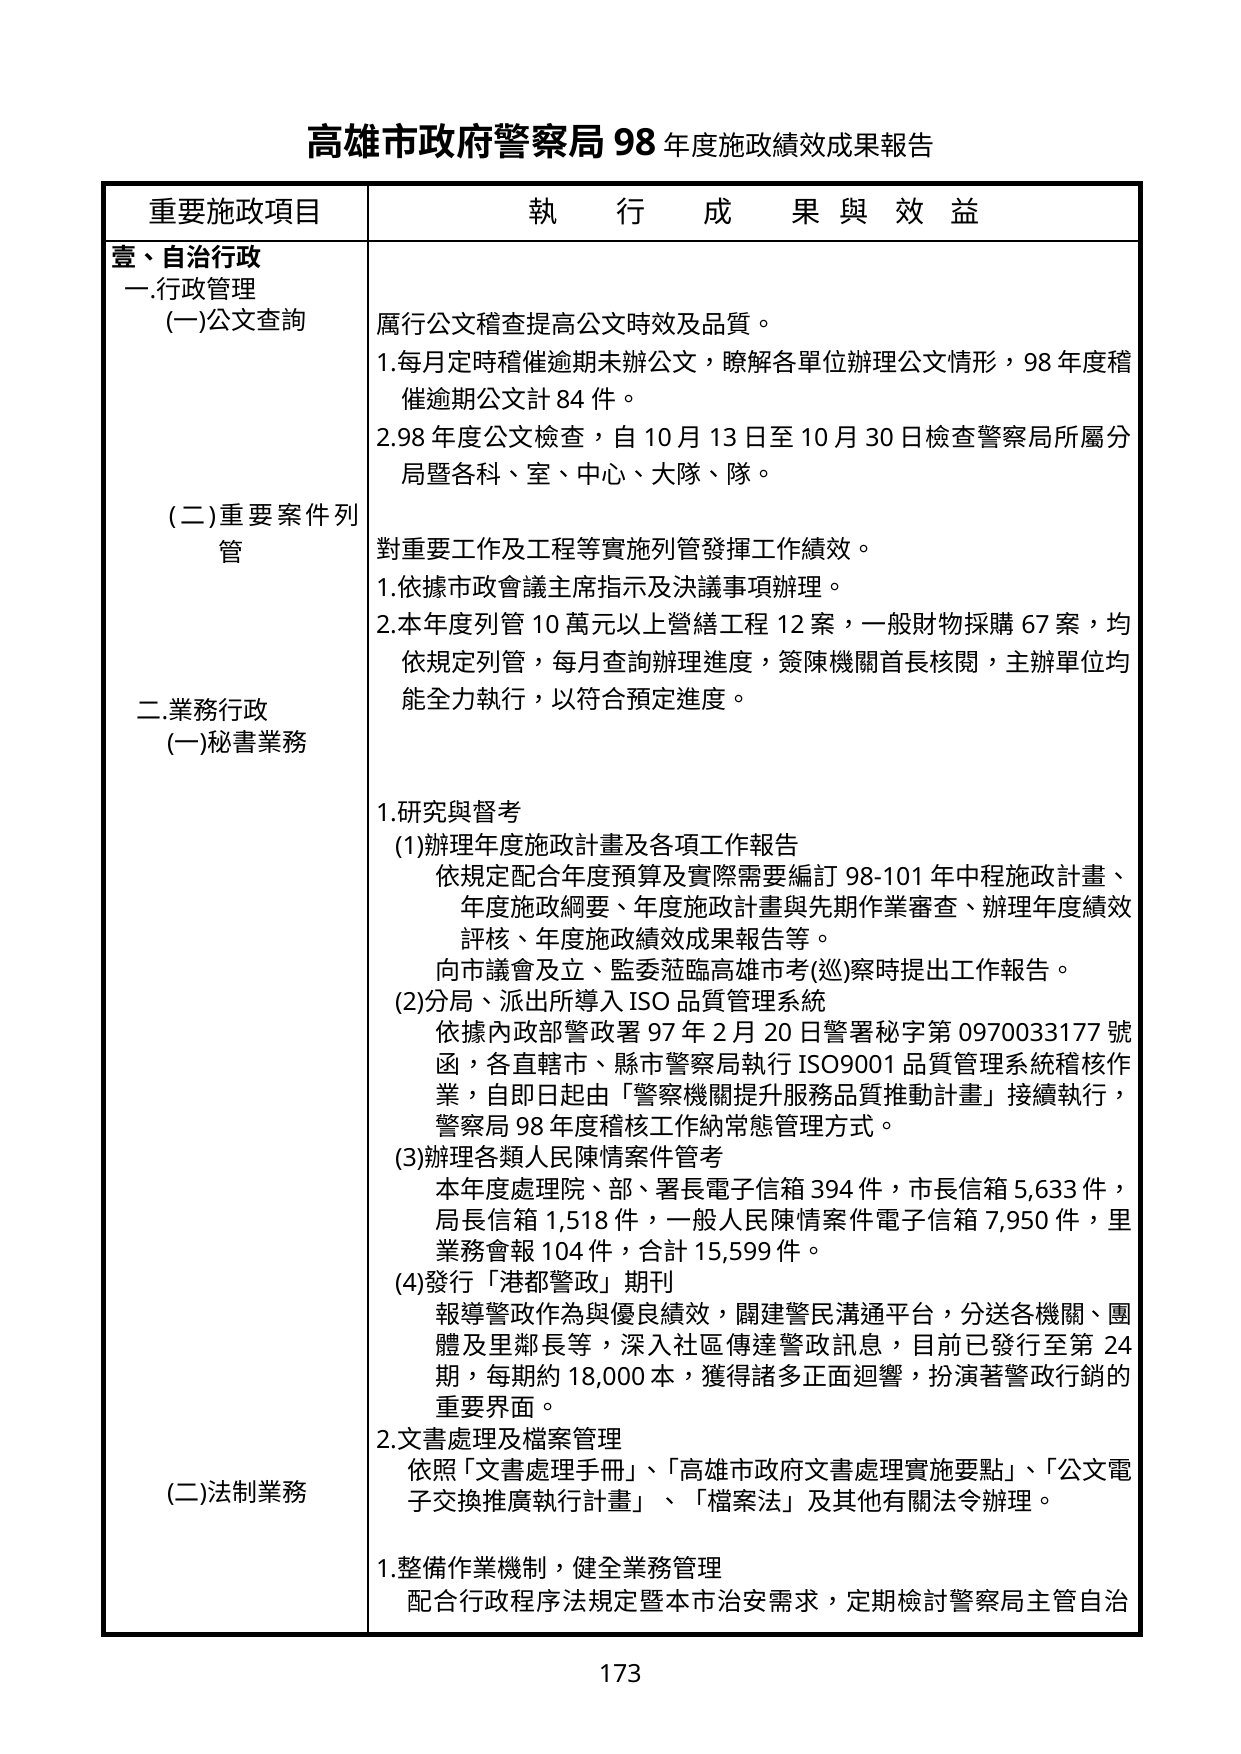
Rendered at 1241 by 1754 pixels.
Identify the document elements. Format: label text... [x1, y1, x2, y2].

table_header 執 行 成 果 與 效 益 [369, 186, 1138, 240]
table_cell 厲行公文稽查提高公文時效及品質。 1.每月定時稽催逾期未辦公文，瞭解各單位辦理公文情形，98年度稽催逾期公文計84 件。 2.98年度公文檢查，自10月13日至10月30日檢查警察局所屬分局暨各科、室、中心、大隊、隊。 對重要工作及工程等實施列管發揮工作績效。 1.依據市政會議主席指示及決議事項辦理。 2.本年度列管10萬元以上營繕工程12案，一般財物採購67案，均依規定列管，每月查詢辦理進度，簽陳機關首長核閱，主辦單位均能全力執行，以符合預定進度。 1.研究與督考 (1)辦理年度施政計畫及各項工作報告 依規定配合年度預算及實際需要編訂98-101年中程施政計畫、年度施政綱要、年度施政計畫與先期作業審查、辦理年度績效評核、年度施政績效成果報告等。 向市議會及立、監委蒞臨高雄市考(巡)察時提出工作報告。 (2)分局、派出所導入ISO品質管理系統 依據內政部警政署97年2月20日警署秘字第0970033177號函，各直轄市、縣市警察局執行ISO9001品質管理系統稽核作業，自即日起由「警察機關提升服務品質推動計畫」接續執行，警察局98年度稽核工作納常態管理方式。 (3)辦理各類人民陳情案件管考 本年度處理院、部、署長電子信箱394件，市長信箱5,633件，局長信箱1,518件，一般人民陳情案件電子信箱7,950件，里業務會報104件，合計15,599件。 (4)發行「港都警政」期刊 報導警政作為與優良績效，闢建警民溝通平台，分送各機關、團體及里鄰長等，深入社區傳達警政訊息，目前已發行至第24期，每期約18,000本，獲得諸多正面迴響，扮演著警政行銷的重要界面。 2.文書處理及檔案管理 依照「文書處理手冊」、「高雄市政府文書處理實施要點」、「公文電子交換推廣執行計畫」、「檔案法」及其他有關法令辦理。 1.整備作業機制，健全業務管理 配合行政程序法規定暨本市治安需求，定期檢討警察局主管自治條例及相關行政指導計畫，達到依法行政、正確執法之要求。98年11月13日高市警法字第0980069188號函頒「高雄市政府警察局強化法制作業推展計畫」乙種。 2.強化服務功能、維護員警權益 (1)因公涉訟部分：洩露國防以外秘密罪2件3人、傷害罪1件1人、圖利罪1件3人，計4件7人，進行追蹤訪視，提供法律協助，確保員警權益，適時傳遞關懷員警之用心。 (2)受理國賠事件部分：計有16件。 3.規劃法制訓練，提升執法效能 (1)毎季規劃結合常年教育學科訓練，納入法律知識教育課程，針對重要警察相關法令，辦理法律知識專業講習，並舉行4次法令測驗。 (2)編印「2009年世界運動會警察勤務常用法令輯要」，分發各勤務單位參考，並獲國立中央圖書館、市立圖書館、警大及警專等學術單位典藏。 (3)依據法理並參酌臺北市作法，研擬「遊行陳抗專區」專案研究報告，以供本市辦理世界運動會期間，處理群眾事件之參考。 4.充實法制資訊、因應治安需求 購置法律百科全書，充實警察局法律圖書室書籍；訂閱月旦法學台灣法學雜誌等月刊等，計84本，供員警閱覽(借閱)，藉以提升員警法學新知。 5.結合民間資源，厚實服務質量 98年度分別於2月24日、4月28日、6月4日、9月9日、10月30日及12月25日，共計6次邀請義務法律顧問至警察局進行法律諮詢座談會，並將座談內容作成紀錄函發各單位供同仁執法上之參考。 6.建構聯繫網路，強化法律諮詢 為適時提供員警最新法律工具書，提升執法品質與效能，精進法律常識，協助警察局同仁訂購98年版口袋型「警察法令輯要」1,027冊，俾同仁即時參酌最新法令。 1.厲行人事公開與考核，及時獎懲，以激勵士氣 (1)厲行人事公開，對員警之陞遷，均依「公務人員陞遷法」、「警察人員陞遷辦法」規定，提本局人事甄審委員會，衡 酌當事人之年齡、體力、品操、學經歷、才幹等條件並兼顧其家庭之安定，力求適才適所。 (2)新進人員： 警察官職務依本局缺額情形，報請警政署按專長分發警察大學畢業生及各縣市統調調入警察局人員，俾使學以致用，本府警察局98年度計獲分發警大畢業生及統調人員共28名。 一般行政及技術人員除由現職人員合於資格者調升外，均報請市府轉報行政院人事行政局分發考試及格人員派補，本府警察局98年初等考試一般行政類科98年4月份分發4人，98年地方政府特種考試三等考試人事行政類科分發1人、技術員1人、五等考試一般行政類科分發7人，98年10月份高考三級機械工程、土木工程各分發1人，共計15人。 (3)依據「公務人員考績法」、「公務員懲戒法」、「警察人員管理條例」、「警察人員獎懲標準」、「行政程序法」等有關規定辦理重獎重懲、即獎即懲，以適時獎優汰劣，發揮獎懲功效，本府警察局98年全年辦理獎勵案件總計89,716人次，懲處案件總計2,353人次，懲戒4人次，免職1人。 (4)員警考績以平時考核為重要依據，並依「公務人員考績法」、「行政院及所屬機關公務人員平時考核要點」及銓敘部有關規定辦理。 2.照顧退休員警及在職亡故暨因公殉職員工遺眷 (1)賡續辦理退休、因公殉職員工及在職亡故員工遺眷三節慰問， 本府警察局98年度辦理三節慰問金計發放3,380人次。 (2)依據考試院「早期退休支領一次退休金生活特別困難之退休公教人員發給年節照護金作業要點」之規定，賡續辦理本府警察局早期退休支領一次退休金生活困難人員年節照護濟助金之核發，照顧早期退休員警，98年核發早期退休人員三節特別照護金計33人次。 3.充實人事資料 員警任免、遷調、銓審、考績、獎懲等資料，隨時以電腦建檔更新，供遷調考核之運用，本府警察局98年計更新139,873筆資料。 4.女性主管參與決策-派任基層派出所女性主管 為落實性別工作平等，爰參照地方制度法第33條第4項修正「警察局分駐(派出)所所長推薦甄試作業規定」第四點前段如下：『遴任順序：按上揭總成績高低順序依第七、八、九序列職務人員分別列冊候用，如有女性候用人員，每遴任4位候用人員中至少應有1位女性。……』。派補辦理情形如下： (1)警察局刑事警察大隊偵查員周美鳳於98年6月22日調任左營分局啟文派出所巡官兼所長。 (2)警察局保安警察大隊警務員謝玫妃於98年9月1日調任前鎮分局前鎮街派出所警務員兼所長。 5.98年度健康檢查 (1)賡續推動執行市長之政策，98年度警察局暨所屬單位參加健檢人員計858人，積極鼓勵同仁參加健檢，並以公假登記，經費編列332萬6,000元。 (2)經檢查發現同仁有罹患脂肪肝、心律不整、膽固醇過高、高血壓等情形，治療後健康情況良好。 1.編製預算及審核經費 (1)編製年度預算及分配預算執行遵照「預算法」及「會計法」辦理。 (2)確實審核經費收支及會計帳務處理 遵照「會計法」、「政府採購法」及「內部審核處理準則」、「支出憑證處理要點」等辦理。 2.公務統計 建立統計資料檔案，辦理應用統計分析。 (1)遵照「統計法」及「高雄市政府警察局公務統計方案」辦理。 (2)編製警政統計指標及建立統計資料庫。 (3)編印「高雄市警政統計年報」第6期。 (4)編製「高雄市縣合併警政統計分析」。 1.預防貪瀆不法 (1)編撰本府警察局政風狀況整體分析評估報告，加強發掘機關內部各項可能妨礙興利之業務及人員，分析、探討癥結所在，研提具體改進措施、解決辦法或防制作為。 (2)召開本府警察局政風督導小組會議，發揮政風督導小組策劃、督導、管考功能，並有效落實議案執行。 (3)加強政風法令宣導，建立廉能行政共識，每月編印「政風園地」刊物，計12案次。 (4)依據本府警察局業務防弊措施，並經常實施業務稽核，對生活違常之員警適時導正，本年度計辦理專案稽核2案次、一般性稽核24案次。 (5)發掘員警實踐端正政風之優良事蹟，適時表揚，以收激勵之效，本年度計有獎勵2案6人次。 2.積極查處貪瀆不法 (1)設置檢舉貪瀆專用郵政信箱、電話、傳真及電子信箱，並運用本府警察局網頁及活動宣傳海報、看板等，加註檢舉管道及廉政宣導標語，鼓勵檢舉貪瀆不法。 (2)對檢舉案件予以列管追蹤，依法查處，本年度上級交查、自檢及受理民眾檢舉案件經查處結果，計函送偵辦6件、行政處理9件、澄清結案37件。 (3)就政風訪查所得民眾反映事項及政風興革建議事項，上級交辦交查或經媒體報導批露等案件，深入查察是否涉及貪瀆不法。 3.維護公務機密安全 (1)每月摘錄報章、雜誌及網路等有關機密維護法規及洩密案例編入每月政風刊物供同仁閱覽，加強保密宣導，養成良好保密習慣。 (2)針對營繕工程等重大採購招標案及評選作業，均派專人監標，並協同業務主管單位落實專案保密措施，防範洩漏應機密之內容，衍生不法弊端。 (3)協同資訊業務主管單位，加強電腦機密稽核，防範電腦洩密及不法情事發生，每月並會同資訊單位辦理資訊安全稽核，計11案次。 (4)辦理機關定期、不定期機密維護檢查，發現缺失簽請改善，計實施保密檢查67案次。 4.落實機關安全維護 (1)摘錄報章、雜誌及網路等有關機關及資訊安全法令案例，以編印刊物等方式分發各單位同仁傳閱，並藉由法令測驗、有獎徵答等方式，提升員工機關安全維護認知。 (2)針對所屬各單位實施定期、不定期機關安全檢查，發掘缺失並適時改善處理，計實施安全檢查67案次。 (3)春安工作及十月慶典等專案計畫通函所屬各單位切實加強各項維護措施，確保機關安全；另配合機關重大活動，執行專案安全維護，確保出席長官及參加人員安全與活動秩序，俾使活動順利進行。 (4)蒐報陳情請願預警情資，通知各業務管理機關疏處並協助執行陳情事件現場安全維護工作，全年度計蒐報危安事故資料或協處陳情請願情資計72件。 1.警用無線電器材設施管理維護，確保通信暢通 (1)每月定期維護校正本局中繼系統及5站轉播站台，有故障即時完成修護，確保系統站台正常運作。 (2)檢測修護各型無線電機，計固定台18部，車裝台85部及手攜台285部，以維無線電機正常功能。 2.各轉播站台不斷電系統、發電機、冷氣機及電源線路維護 (1)5月及11月定期檢測各轉播站台不斷電系統(UPS)共10部，並更換警察局局本部及壽山站台不斷電系統電池組(共60個)，確保正常充放電功能。 (2)壽山站台發電機檢修及各站台油量補充共600公升。 (3)楠梓及壽山站台冷氣機檢修。 3.按裝固定台無線電機 (1)配合高雄世運舉行，於世運主場館及各競賽場館按裝中繼式轉接設備3部及行動式車裝台25部，計出勤35人次，俾利勤務現場通訊連絡。 (2)配合三民第一分局、哈爾濱所等單位辦公廳舍新建或遷移，派員移裝固定台無線電機共6部。 4.各轄區無線電通況測試、調整及設定 (1)每月排定人員至各分局、大隊做無線電機保養督導，並指導各員警無線電機正確使用及簡易檢測方法，做好定期保養工作。 (2)定期至各分局、大隊做無線電通況測試，並做頻率功率調整校正，計校正3,589部無線電機，以提高通訊品質，改善通況不良現象。 5.添購各項無線電機配件及維修器材，因應汰換需求 (1)依需求增購各項無線電機配件，計手攜機電池3,000個、手攜機天線1,700支、手攜機皮套1,000組、蓄電瓶22個、交換式電源供應器20台及其他維修工作零配件等，俾利汰換更新。 (2)增購天線測試器，俾利固定台天線、纜線發射傳輸檢測。 依高雄捷運工程路段規劃進度，回復因施工遷移之本府警察局管線工程，確保線路正常通訊。 1.市區警訊電纜地下化 (1)交換總機設備定期實施檢測、保養，遇有故障，即時維護。 (2)地下管線每日派員巡查，人孔蓋損壞立即修補或換新，以維路面完整道路暢通。 2.警用電話設施及地下管線管理 (1)線路定期測試檢查，故障即時修護。 (2)增設及臨時電話線路之架設，以供通信聯絡之需。 3.儀表、工具器材管理及添購 (1)儀表、工具器材設專人管理並保養。 (2)依實際需要添購汰換 4.本府警察局暨各分局十一套數位電子交換機系統設備保養維修為使警察局各單位勤〈業〉務推行順遂，警用電話運轉連線正常，與廠商簽訂維修合約，每月定期保養，突發故障則隨時通知檢修，保持線路暢通。 1.舉辦記者會、主動發佈新聞，宣導便民措施、工作績效、員警優良事蹟 (1)報告警政措施或專案專題報告，聽取媒體意見，以達雙向溝通，本年度辦理4次。 (2)主動發佈新聞，宣導警政措施、工作績效、員警好人好事等事項，計發佈新聞1,123件。 (3)各種重大活動安排記者實地採訪96件。 1.推行「全面提升服務品質方案」，以「企業管理」及「顧客導向」之理念，傾聽民眾聲音，改善服務態度，提升整體服務品質。 2.議會開會期間之聯絡、議員質詢事項之處理及議員囑託服務事項之辦理，俾透過服務、溝通，推動各項警政措施，本年度受理各級民代各類囑託案件(有紀錄)462件。 3.本府警察局、各分局邀請各社團、機關、學校蒞局參觀(訪)，讓市民進一步瞭解各項警政措施並提供建言，作為規劃警政措施之參考。 1.本府警察局推動98年度防毒系統全面改版為病毒阻斷率最高之卡巴斯基防毒系統，防護各類主機、重要系統及使用者，並提升系統執行效能，為達交叉掃瞄軟體之效，本年度亦導入另一套防毒系統。 2.賡續推動警政署人事資訊管理、勤區查察作業、教育訓練、督考評鑑、關聯式分析平臺等系統。 3.賡續推動警政署受理民眾報案ｅ化平台系統上線使用。 4.本府警察局推動自行車防竊標碼登錄服務系統。 1.本府警察局賡續辦理區域聯防之SOC與側錄系統，統一各分局、大隊及派出所線路，集縮進局本部，維運管理各所防火牆及VPN等設備計75項設備，集中管理、增進安全。 2.本府警察局推動、建置SOC(Security Operator Center)中心，以符ISO27001/BS17799資安規範。 3.賡續辦理「警政專用網路暨查訪報告考核資訊系統建置案」，導入點對點獨立專線連結警政署，與機關現行內部網路實體隔離，實施單位為外事科及保防室。 4.本府警察局推動資訊室專屬機房暨入口網通過ISO27001/BS17799資訊安全管理規範，本年度已通過驗證、取得國際證書。 5.98年度導入防毒牆anchiva1000FXT，與警察局既有防毒系統結合，維運本局電腦安全。 6.配合警政署推動M-Police行動警察建置案，整合線上查詢警政治安資料庫。 7.配合警政署推動「停車數位多元查詢系統」案，提供失車查緝之查詢利器。 8.配合警政署推動「關聯式分析平臺」，提供以人、車、物、案為主之關聯資料查詢。 9.本府警察局增置個人電腦15部、KOC個人電腦25部、筆記型電腦2部及伺服器2部。 10.本府警察局每月定期對電腦、主機實施保養維護。 1.本府警察局鼓勵同仁參加人力發展局之電腦基礎教育訓練，計235人次、458小時。 2.本府警察局參加人發局資通安全實務班8人次、32小時。 3.參加警政署98年度資安法令及資訊攻防演練研習共識營3人次、32小時。 4.參加警察大學資安研習會2人次、6小時。 5.自行辦理一系列OFFICE 2007課程，計360人次、42小時。 1. 犯罪少年統計 本市98年犯案少年(經少年法庭裁定列管或有觸犯法令者)計有1,039人(男851人，女188人)。 2.列管少年查訪與輔導 本市列管少年共106人(男81人，女25人)，定期查訪約制，本期共實施查訪938人次，留隊輔導30人次。 3.加強實施「有效取締不良場所」工作 98年共實施專案臨檢59次，勸導登記18,614人，移送少年法院60人。 4.持續實施「春風專案」 結合社會局、教育局、衛生局、民間公益團體，共同辦理各類公益活動，本期共舉辦「菩提兒童、青少年營」、「夏日高雄─青春心花young遊樂會-宣導晚會」、「熱力青春follow Me快樂暑假好活力宣導園遊會、演唱會」、「少年法院輔導飆車少年1日體驗營」等團體輔導活動共226場次、參加人數約121,660人次。 5.追蹤訪查中輟學生 建立中輟學生之名冊，執行個案追蹤輔導，使其返回學校復學，並防止其誤入歧途，期能改過向善，98年共查訪158位中輟生。 6.執行「暑假期間保護青少年安全─青春專案工作」 暑假期間為確保青少年安全活動，維護其身心健全發展，結合中央與地方政府力量，積極規劃各項體能、休閒及知識學習活動，預防偏差行為及被害，營造優質青少年成長環境。 配合各科、室組織功能，循法律規定，促使漸次完成並檢討工作成效以求改進。 加強業務管理，提高行政效率，發揮行政功能；配合各科、室組織功能，循法律規定，促使漸次完成並檢討工作成效以求改進。 1.善用社會人力，施予專業訓練，加入社區巡守工作，強化里鄰、社 區安全防衛體系，協助警察工作。 2.94年招募成軍計有393名，95年因故辭(退)職41名，96年再招募168名，目前總計有449名市民熱心加入，輔助正規警察，在深夜時段梭巡於各街道，協助防災救護與家暴防制，守護社區安全。98年「社區輔警」執勤時段(凌晨0-6時)，各類竊案發生數，較97年同期減少36件，發生率下降2.46％。 1.成立「勤務規劃審查小組」 為提升警察勤務功能，跳脫傳統思維模式，特別成立「勤務規劃審查小組」，針對勤務單位各時段不同之治安需求，規劃調配適當之警力，並就警力作最有效之運用，達到維護轄區治安之目標。 2.規劃威力路檢，加強聯外道路掃蕩 本府警察局各分局及保安大隊每週規劃4至5次聯外道路威力路檢勤務，路檢地點均規劃於本市聯外道路或重要路口，藉以嚇阻不法份子進入本市犯案，有效改善治安。 3.有效運用組合警力，主動打擊犯罪 (1)98年度上半年每日機動巡邏組1,822組，每網2至3人，共動用3,666人次。 (2)98年度下半年每日機動巡邏組1,708組，每網2至3人，共動用3,408人次。 (3)98年全年度機動巡邏組共計644,225組，每網2至3人，共動用1,288,450人次。 查處妨害風化(俗)行為，防制色情氾濫，98年計查獲妨害風化(俗)案件323件、948人。經警政署評定，本府警察局查獲色情場所部分，年達成率為139％(全國甲組第二名)；查獲色情廣告部分，年達成率為320％(亦列全國甲組績優單位)。 1.針對違法、違規行業、搖頭店、舞廳、地下舞廳、吸毒、販毒、色 情表演、變相營業等場所全面加強臨檢舉發，期能有效遏止犯罪，淨化治安。 2.98年全年取締搖頭店、重大色情、電玩賭博案，將違規營業場所移送經濟發展局等目的事業主管機關裁罰計罰鍰20家、拆除違法隔間36家及停止供水電處分2家。 取締電子遊戲場經營賭博電玩及無照電子遊戲場，98年計查獲非法電玩115件、183人、1,056台，達成年目標值102％。 1.98年遴選召訓新進人員11名，目前任務編組成員24名(男16名、女8名)，置隊長、副隊長各1名。 2.98年「觀光騎警隊」為民服務績效累計達2,224件(含提供民眾諮詢輔導、防溺宣導、交通秩序維護、協助迷童返家、協助受傷民眾就醫、初步受理失竊案件、協助排解民眾糾紛、提供照相合影等)；騎警隊另配合本府各局、處及公益團體推展政令，參與專案活動計35場次，大幅增進警察親民形象，有效提升治安滿意度。 1.針對本市自行車道系統加強違規取締，以維護市民安全順暢之騎乘空間，98年計取締31,959件；「鐵馬騎警隊」另配合本府各局、處及公益團體參與各項遊行踩街專案活動計12次。 2.98年增購執勤用自行車164輛，強化治安維護陣容 「鐵馬騎警隊」成軍後，即在本市各自行車道系統，提供市民即時貼心的治安與交通維護工作，有效協助本府營造一個兼具節能、環保與健康有氧的自行車道路系統，讓高雄港都邁向生態城市的新里程。 持續整頓取締違規攤販維護市容，98年取締違規攤販舉發7,325件、拆除攤架2,548件、勸導48,953件。 1.配合市府推動志工人口倍增計畫，提升民眾對警察維護治安之滿意度，本府警察局於91年10月成立警察志工大隊，為全國警察機關最早運用志工協助為民服務之單位，至98年12月底止，總計有志工11個中隊、56個分隊、1,870人。 2.98年志工走入社區訪視宣導1,572次、協助關懷被害人3,827次、救濟急難493件、協助其他為民服務事項5,467次、表揚志工(含發佈新聞)241次。 為加強美國在台協會高雄分處、日本交流協會高雄事務所及馬尼拉經濟文化辦事處高雄分處等外國機構及其所屬官員之安全維護，本府警察局每週皆有排定外籍機構安全維護巡邏4次以上，並於轄內各外籍機構巡邏箱巡簽，定期與各機構保持聯繫，同時於各外籍機構人員住宿處亦設簿巡簽，以確保人員安全。 1.對蒞臨參觀訪問之各國人士，妥訂適當參觀訪問程序，並視邦交國關係予以適當禮遇。本府警察局對於訪問外賓均有排定專案勤務，針對外賓交通及住宿安全進行安全維護。98年度共計執行敦鄰演習1件、一般外賓安全維護13件、訪局外賓12件。 2.接待國際警察人士 本府警察局辦理相關業務均比照一般外賓接待流程，編排專案勤務進行訪轄國際警察人士安全維護。 執行2009年世界運動會外國選手等安全維護工作，本府警察局除設置24小時外事服務站，由4名外事員警日夜輪值，服務、處理世運外賓、選手有關語言問題及涉外事件外，同時於31項賽事均派遣2-4名外事安全聯絡官(共114人)，針對特殊國家如以色列、美國、英國、伊拉克、伊朗等國家，派遣專責外事聯絡官執行安全及聯絡工作，每天均全程至飯店接送選手至場館比賽後，再接送回飯店交前進指揮所接管，另配合轄區分局執行如美國之夜、貴賓之夜、選手之夜等活動維安工作，其間未發生涉外案件，外國選手等無發生治安事故，執勤人員勤務落實、認真，圓滿達成任務。 1.重要時段針對各外籍機構，編排巡邏勤務，並循主官、管系統加強督導。 2.對涉外案件依據現行有關法令妥善處理。 (1)機警妥適處理涉外案件，以免事態擴大，重大案件立即陳報上級。 (2)98年度共計處理涉外案件211件211人(含處理外國人犯罪案件33件33人、處理外國人被害案件28件28人、處理涉外交通事故34件34人、受理外僑【勞】報案紀錄及處理其他涉外消費與各類糾紛案件116件116人)。 1.主動與各有關保防單位密切協調配合，期使工作完密無缺，達成任務。 2.運用直接、間接接觸方式深入調查蒐集。 1.依據 總統於91年6月12日華總一義字第09100119240號令公布「警察刑事紀錄證明核發條例」辦理。 2.98年度核發警察刑事紀錄證明書共計9,163件。 1.依據行政院95年11月8日院授研綜字第0950021994號函頒「防制人口販運行動計畫」(反奴專案)發各單位執行，澈底瓦解在台人口販運集團。 2.98年度反奴專案執行成效如下： (1)查獲非法仲介外來人口非法入境、虛偽結婚、從事賣淫(妨害風化)、買賣、質押人口或剝削勞力、摘取其器官販賣者97人。 (2)查獲外來人口違反社會秩序維護法第80條之妨害風俗者22人。 (3)查獲外來人口觸犯刑法妨害風化罪者5人。 (4)查獲外來人口虛偽結婚者68人。 (5)查獲外來人口非法入境者28人。 1.依據內政部警政署98年8月18日警署外字第0980134983號函頒修正「查處外來人口在臺非法活動實施計畫」辦理。 2.98年度查獲逃逸外籍勞工139人。 1.於98年5、6月份聘請耶穌基督後期聖徒教會外籍傳教士至各分局、大隊，利用聯合勤教時間義務教授同仁實用基礎英語對話。 2.於98年3月11日及10月8日分別假警察局三樓大禮堂舉辦劍橋英語檢測及多益普及英語測驗，並於9月2日上午9時30分至11時30分假警察局三樓大禮堂舉辦多益普級測驗說明會，特邀請美國教育測驗服務社(ETS)經理邱愉湘指導同仁拿分要領，俾對測驗更臻瞭解及熟悉考試題型、應試技巧。至98年12月止，警察局員警英檢通過率已達22.24%。 3.購買英語線上數位教材掛置於本府警察局內網供同仁24小時線上學習。 4.購買英檢參考用書，配置於各單位，供同仁借閱自修研讀。 5.不定時提供同仁相關英語檢定考試訊息。 為推展外來人口各項犯罪預防工作，強化為民服務品質，依內政部警政署98年8月14日警署外字第0980134004號函頒「外事警察勤務區訪問服務作業規定」發各單位，落實推展外事警察勤務區訪問服務工作。 1.依據「臺灣漁船船主境外僱用及接駁安置大陸地區漁船船員許可管理辦法」。 2.本轄目前有前鎮漁港岸置所1處、小港臨海新村及旗津上竹里漁港(旗津漁港)、旗津中洲漁港暫置碼頭2處，98年度無重大涉外治安案件發生。 1.列管警察局各單位受理家庭暴力案件暨統計分析，並督導各單位落實執行暨宣導服務及處理之態度，確保被害人權益及安全。 2.維護受暴、受虐婦女出庭應訊之安全，派遣警力陪同出庭。 3.協助被害人轉介緊急安置與輔導服務。 4.98年受理家庭暴力案件3,454件、外籍家庭暴力案件135件、大陸港澳家庭暴力案件122件、原住民家庭暴力案件22件、代聲請保護令75件、協助聲請保護令516件、執行保護令1,009件、逮捕現行犯78人次、違反保護令罪件數132件、交保飭回69人次、執行戒護出庭4件。 1.專責24小時受理性侵害案件，陪同被害人驗傷、採證、製作性侵害被害人調查筆錄。 2.落實執行建立全國性侵害加害人檔案資料，並將警察局偵辦之性侵害加害人列為治安人口加以管控。 3.設置24小時電話專線(07-2716658)，提供婦幼安全諮詢、緊急救援服務，協助轉介社福單位輔導或緊急安置。 4.持續實施本轄受理報案之性侵害案件及偵辦連續或嫌疑人未明之性侵害案件現場處理、調查、偵查及移送等相關事宜之簡化處理流程(性侵害案件減少被害人重複陳述作業流程)，避免被害人二度傷害。 5.98年受理性侵害案件249件、進入減少被害人重複陳述作業案件71件。 1.透過各婦女、公益團體辦理各類大型宣導活動，推動全民參與治安維護。 2.製作婦幼安心手冊、家庭暴力防治手冊、兒童安全手冊、如何防止性騷擾及性侵害、防搶DIY，教導如何防搶及防治性侵(騷)等文宣品及宣導品，提醒婦幼朋友注意人身安全。 3.98年辦理宣導387場次，受惠人數達404,013人。 4.本府警察局全球資訊網站設置「婦幼安全生活空間資訊網頁」，公布本市「愛心服務站」、「治安顧慮地點」、「警安電子地圖」等資訊，並定期上網更新，提供安全通報與服務，使婦幼安全保障更臻完善。 1.配合本府教育局辦理「校園安心走廊之愛心服務站」建構事宜。 2.結合女義警、社區導護志工，協助執行護童專案，共同建立學童安全網路，確保學童上下學安全。98年結合女義警協勤護童勤務共計12,265人次。 3.每日上下學執行校門口交通指揮及校園週邊巡守，嚴防學童遭性侵害、綁架及意外事件發生。確實維護學童上下學安全 1.受理迷途婦幼案件，即刻查尋通報協尋，同時發布新聞及廣播，儘速完成家屬認領作業。98年計受理照護迷童老嫗3次。 2.受虐兒童、棄嬰及精神異常、酒醉、企圖自殺、路倒婦女等予以保護或送醫、轉介安置。 3.支援各分局、大隊搜身採尿勤務及聚眾活動、違建拆除暨協助偵查刑案。 4.推動執行各項婦幼安全工作、案件偵處及協助偵查犯罪事，落實保障婦幼安全。 1.成立兒童及少年性交易防制小組，辦理有關兒童及少年性交易案件之預防、偵查及移送等成果資料電腦建檔工作。 2.為被害人、性侵害防治中心、主管機關與分局聯繫窗口，並依性侵害防治作業處理程序通報，製作筆錄及協助被害人24小時移送緊急收容中心及性侵害防治中心轉介輔導等後續事宜。 3.落實辦理兒童及少年性交易防制宣導，確保兒童及少年權益，免於身心受創。 4.98年查獲違反兒童及少年性交易防制條例案件計104件、177人，其中未成年犯罪案件為35件、35人，約33.7％。 1.依據「警察機關保護兒童人身安全工作手冊」訂頒「本府警察局落實兒童及少年保護家庭暴力與性侵害事件通報及防治工作實施方案」，落實辦理兒童保護案件。 2.積極查尋偵辦、棄嬰(童)協尋及兒保個案之生父母及家屬出面處理計92人，協助家庭團圓。 1.各分駐(派出所)員警於勤務執行中，發現上列情形家庭，除依高風險家庭評估表進行初步評估外，並通報本府社會局，以利輔導安置或提供必要之處遇，另通報轄區分局家防官、警察局婦幼隊，以利追蹤管制。 2.警察局通報之高風險家庭個案，經社會局評估後，遇有危險衝突需警察機關協助查訪者，分局家防官或原通報員警協助進行查訪，並依查訪結果採取適當之防制措施。 3.主動發掘家庭功能不彰，致兒少未獲適當照顧之高風險家庭，提升警政通報率及通報品質，與社政、醫療、教育等網絡共同促成三級預防工作。 4.落實高風險家庭個案之通報並協助查訪追蹤及採取適當之防制措施。98年計通報高風險家庭個案227件，開案133件。 1.實施單一窗口受案機制，管制性騷擾事(案)件之通報、結果通知書製作，嚴格要求所屬於法定移送期限內發文以確實保障當事人權益，98年計受理性騷擾案85件。 2.依性騷擾防治業務量，本府警察局所屬各分局目前均置家防官1名專責辦理性騷擾業務；另各分局所屬派出所、偵查隊及少年隊、婦幼隊等均可受理民眾報案、提供相關資訊。 3.招募並培植女義警計239名，將性騷擾防治納入常訓教材，俾協助性騷擾防治之推展。 4.辦理教育訓練，98年9-10月至各分局派出所、偵查隊實施教育訓練，計30場次、1070人受訓。98年9月，並主動至各分局講授性騷擾防治實務，落實基礎紮根之工作。 5.98年第1季學科常年訓練邀請專家學者講授『性別主流化』計4梯次，破除性別迷失，落實推動兩性平權。 6.警察局婦幼警察隊網站設置「性騷擾」Q & A及案例篇。 1.修訂戰時警務工作計畫。 2.配合萬安演習舉行實兵演習(丕基計畫)。 3.本府警察局編成4個機動中隊，每月訓練4小時。 1.配合後備司令部辦理年度戰備檢查獲評績優單位。 2.接獲召集令後轄區警員專差送達計159,201件，全年度無缺失。 1.運用軍、憲、警、社區輔警、替代役、民防、義警及民政機關里鄰等民力計71,069人次，強化犯罪預防、交通疏導及為民服務等措施。 2.「治安平穩、交通順暢、服務熱忱」三大主軸，落實社區警政，預防刑案發生，加強交通疏導，提供貼心服務，經警政署評核治安項目部分列為優等、交通項目列為甲等、服務項目列為優等。 1.列管一般槍砲185支、自衛槍枝95支、射擊運動槍枝363支、原住民自製獵槍及漁民自製漁槍44支，合計687支；列管刀械計191枝。 2.列管槍枝、刀械異動依規定辦理，查有不良紀錄或不宜置用者，交各分局勸導收購。 1.據內政部頒佈「建立全國社區治安維護體系-守望相助再出發方案」，加強推行守望相助組織工作(巡守隊、巡守組)並輔導裝設錄影監視系統，共同維護地方治安。 2.以分局為單位，分上、下半年實施巡守人員常年訓練及志工基礎訓練，提升志願服務工作品質及強化協勤能力。 3.98年度編列預算208萬作為巡守隊評核獎金，由各分局會同區公所辦理評核，計選出120個績優巡守隊依等第發予獎金。 4.輔導民生里等15個里守望相助隊、社區發展協會，參與內政部營造補助各11萬5,000元，合計172萬5,000元，作為巡守隊裝備購置及相關治安事務運用。 5.98年12月底守望相助巡守隊計有365隊。 1.受理集會遊行案件計209件(集會149件、遊行51件、室內集會9件)，動用警、民力2萬2,926人次，隨到隨辦，對合法舉行集會、遊行(包括無須申請許可及經依法申請許可並遵守法令規定舉行者)，協助其維護秩序，防止其遭受滋擾。 2.對依法應申請許可而未提出或提出申請未經許可而擅自舉行，或依法申請許可而舉行中違反法令者，視現場狀況，於完成警告、制止或命令解散等法定程序後取締或蒐證後移送法辦，對施暴之現行犯當場逮捕移送法辦或視狀況依蒐證於事後移送法辦。 依據高雄市遊民收容輔導自治條例、精神衛生法等，嚴密執行精神病患護送醫療，98年全面清查收容輔導遊民工作，清查護送返家247人、收容輔導520人，合計767人。 1.於KOC另獨立成立維安部，由警察局主政，針對2009世界運動會賽事期間選手、裁判、外賓人身及賽事場館、住宿旅館、供膳中心、車輛調度中心、媒體中心、藥檢中心等執行安全維護。 2.於賽前淨化轄內治安環境，對於各種可能發生衝突狀況舉辦演練，並舉辦多項維安講習。分5梯次查核各國來台之貴賓、選手、裁判等人員，過濾疑似恐怖分子欲潛入我國狀況，及時阻擋於境外或原機遣返。 3.函頒世運警衛安全維護執行計畫，針對住宿旅館、比賽場地、供膳中心、車輛調度中心、認證中心、藥檢中心及世運博覽會等，以「一飯店一計畫」、「一場館、一賽事一計畫設1指揮官」原則，分別策訂114項安全維護執行計畫、114項交通管制疏導計畫、80項緊急疏散計畫及77項安檢計畫，並確實依既定計畫落實、嚴密執行。 4.開閉幕典禮、各項比賽場館及住宿地點等使用警力總數60,183人次(含高雄縣政府警察局)，並請求警政署協助支援5,480人次、憲兵協助支援6,000人次、維安特勤警力880人次，防爆警力132人次，防爆警犬警力98人次，協勤志工民力2,665人次，圓滿達成任務。 5.於世運期間確實執行治安、情蒐及特殊國家外賓、選手等安全維護工作，並主動、迅速、圓滿處置外國選手各種臨時狀況計28件。另對陳抗狀況亦群策群力協調疏處，遂能於民主、平和情況下，使開、閉幕及各項賽事得以順利進行。 1.98年度「社區安全e化－網路型數位錄影監視系統」建置案(本市全區)，中央經費補助款3,000萬元，執行世運場館週邊道路及捷運沿線重要道路共100個路口錄影監視器之建置。 2.98年度「社區安全e化－網路型數位錄影監視系統」標餘款增購工程案(本市全區)，中央經費補助款標餘款706萬元，執行防制危險駕車15重要路口、60攝影鏡頭(百萬畫素)監錄系統建置工程。 3.視訊傳輸中心遷移工程案(前金區)，高雄市政府動二預算經費528萬5,601元，辦理廳舍移置及監造採購，於98年12月25日完工，99年1月6日完成驗收啟用。 4.高雄市各區里監視系統租賃案第二期(本市全區)，執行年度97-98年，本府預算經費8,028萬元，在本市183里裝設2,928支攝影機，分3階段驗收，於98年8月全部驗收合格啟用。 5.98年度特別預算加強推動社區安全e化聯防機制-錄影監視系統整合計畫建置案(本市全區)，中央補助經費2億1,853萬4,644元，新建置監錄系統350群組(各16鏡頭)、共5,600具攝影鏡頭、20具車辨鏡頭，預計99年6月驗收。 6.98年度特別預算加強推動社區安全e化聯防機制-錄影監視系統整合計畫維運案(本市全區)，中央補助經費9,290萬元，針對歷年(92、94、95年)警政精進方案建置監錄系統，總共191群組、2,048具攝影鏡頭之維修汰換、纜線地下化工程，預計99年2月驗收完成。 加強組訓與運用 依計畫汰劣擇優整編，每半年舉辦常年訓練一次，平時協助警察勤務。 為增進全民保防意識，本府警察局所屬內外勤單位，利用局務會議、週報、聯合勤教及各種集(機)會，加強保防宣導，強化同仁教育外，另結合轄區民防、義警、協勤民力訓練機會宣導，獲取最新資訊與相關法令規定，全面推動全民保防工作，98年辦理保防教育宣導297,136人次，製作宣導品，分發市民或張貼公告欄，呼籲民眾發現可疑人、事、物立即報案，共維國家安全與社會安定。 98年度實施「社會保防安全防護」，針對轄內各有關對象，包括民營廠礦、民間電信暨觀光保防共計100家，實施保防常識宣傳，並予聯繫尋求協助治安情資之提供及蒐集。 1.舉辦民營機構暨觀光、電信業等「事業關係單位」人員座談會及聯繫會報、計140人參加。 2.大陸地區人民來台觀光，本府警察局編排勤務抽查訪視，發現違法、違規、違常狀況，即以要況報內政部警政署卓參，本轄98年大陸地區人民來台觀光共計4,062團、83,390人次。 1.98年蒐報「 大陸地區人民及香港澳門來台停(居)留」安全調查情勢分析專報計8件，陳報警政署研參，做為政府施政(大陸政策)參考。 2.加強大陸記者、宗教、專業人士等來台情資蒐報，98年執行各項偵防專案工作計80件、827人，圓滿完成交付任務。 3.98年執行大陸地區人民違法加強清查工作計37件(查虛偽結婚入境1件、非法工作或活動1件、來臺賣淫11件、大陸偷渡犯7件、行方不明1人、逾期停留9件、大陸漁工違法上岸7件)。 督導全體員警運用勤務機會全面發掘民瘼，即時反映相關單位處理，並彙編專報60件，提供上級相關單位做為施政參考。 1.運用全體員警與諮詢人員，加強蒐集社會治安情資，掌握全盤社會脈動，防制機先，弭禍於無形，經內政部警政署採用136件。 2.舉辦社調競賽，提升社調績效，經陳報內政部警政署1,215件。 1.一般勤、業務由各級單位擬定工作計畫，並由本府警察局督察室規劃督察人員依工作計畫實施督導，共督導3,818次。 2.針對重點工作，規劃專案督導共22案，有效協助工作推展。98年度實施之重點及專案督導考核如下： (1)98年春安工作。 (2)防盜、防搶勤務規劃執行工作。 (3)防制危險駕車、取締酒醉駕車行為、淨牌專案及嚴懲惡性交通違規大執法。 (4)擴大臨檢專案督導。 (5)菸害防制法新制上路專案督導。 (6)2009高雄燈會專案督導。 (7)98年農、漁會選舉查察賄選防制暴力專案督導。 (8)自行車防竊專案督導。 (9)查緝坊間非法竊聽專案督導。 (10)處理拾得遺失物專案督導。 (11)「安民專案」專案督導。 (12)0517嗆馬保臺大遊行專案督導。 (13)2009世運主場館滿載測試音樂會安全維護專案督導。 (14)刑案紀錄報告表專案督導。 (15)2009世運安全維護-期前整備專案督導。 (16)2009世運安全維護-整備情形專案督導。 (17)毒品危害防制條例修正條文宣導及考詢專案督導。 (18)警察勤務常用法令輯要及員警中英雙語服務手冊考詢專案督 導。 (19)2009世界運動會危安預警情資疏處任務執行情形專案督導 (20)警政署98年7月份署務會報輿情專案報告專案督導。 (21)留置處所安全戒護及械彈、勤務車輛管理專案督導。 (22)莫拉克颱風過後各單位駐地、設備損壞及環境整理等復原情形專案督導。 規劃機動督導2,756次，對重點節日期間及容易發生勤務死角時段及臨時重點工作，隨時規劃編組機動聯合督導，富有機密性。 針對轄內容易犯罪時段、場所，實施各級幹部分層督導(巡)，以求警網勤務落實發揮防範治安事故功能，每週規劃分層督導(巡)，計27班53人次。 嚴格要求報告快、處理快、指揮快、通信快，律定案件報告紀律。受理報案起至處理完畢，均要求做詳實紀錄，並作追蹤督導，以明責任。98年查處違反報告紀律48件、79人。 98年執行中興演習29次、長安演習6次、仁愛演習12次、宏安演習2次、首長勤務(金華)13次，均圓滿達成道路暨蒞臨場所中衛區警衛任務。 警察局為貫徹「靖紀專案」精神，強力查處風紀案件，端正警察風紀，以淨化團隊陣容，型塑警察「廉能、公義、健康、活力」優質形象，98年度查處違法、違紀員警移送法辦案件39件、54人，重大違紀案件50件、56人。 1.賦予各級主官(管)負端正風紀成敗責任，要求其能以身作則，樹立風紀楷模，於年中及年終落實執行考核評鑑工作，確實瞭解屬員工作狀況、學識才能、家庭背景、生活交往及個性嗜好等，期能知人善任，健全內部管理。 2.警察局所屬各分局、大隊每月召開風紀狀況評估小組會議一 次，找出風紀誘因顧慮之場所及有違紀傾向顧慮之員警，並研採防制措施，本府警察局風紀狀況評估小組每三個月召開審核小組會議一次，檢討評核各分局、大隊辦理情形及執行成效等，至98年12月底止，有風紀誘因場所計257處，均列為臨檢、查察、檢肅之對象，有違紀傾向顧慮之員警計312人，均指定其直屬主管加強考核，以防制發生風紀案件。 警察局對員警風紀極為重視，為強化員警守法、守紀精神，平時由各級主官(管)利用晚報、聯合勤教及各種集會機會宣導風紀要求及整飭決心，並製發風紀教育手冊3冊(98年度上、中、下冊)各5,400本及案例教育48則，分發各級員警研讀，每年並舉行法紀教育講習，以期導正員警之觀念及端正風紀之決心與共識。 98年查獲兒少性交1件、4人、職業賭博案5件、49人(其中含1 名員警參與賭博、違法違紀)、賭博電玩案1件、4人、妨害風化案17件、78人，另查獲2名員警渉嫌違紀(未婚生子及涉足賭博場所)。 辦理第45屆模範警察甄選，經內政部警政署核定當選全國模範警察2人，另當選本府警察局模範警察3人。98年本局各單位計表揚510人，經本局審核表揚計72人。 98年度員工慰問計78人，慰問金新台幣20萬8,000元。 由各單位主管利用勤前教育機會，加強宣導改善員警服務態度，並由本府警察局督察室值日督察員每日測試員警服務態度與電話禮貌與單一窗口受理民眾報案，98年度計查測員警電話禮貌2,120人次、優良66人次、不合規定21人；測試員警單一窗口受理民眾報案820人次、優良220人、不合規定12人次，均依規定辦理優劣蹟存記。 1.賡續辦理「提昇員警執法能力訓練進修方案」。 2.98年2月21、22日於本市工商展覽中心，協助中央警察大學辦理「2009年大學暨技職校院多元入學博覽會」招生宣導工作，警察局計畫支援行政事務暨結合保安大隊、刑警大隊及轄區鹽埕分局執行預防犯罪宣導工作，圓滿完成任務。 3.98年8月2日辦理警察專科學校98年正期學生入學考試南區考場各項行政支援工作(計3,842人應試)。 4.98年度配合市政府人發中心開辦基層佐警研習班12期、警政幹部研習班4期、員警情緒管理班6期、警政人員諮詢輔導研習班2期、警務人員樂在工作研習班3期、婦幼安全法令講習班4期、刑事偵防研習班2期，共計1,650人次參加研習。 5.辦理98年度警佐晉升警正官等訓練共計21人參加。 6.98年度辦理警察大學、警專學生寒、暑假至本府警察局各單位實習合計459人。 1.98年警察常年訓練學科講習，每季由各分局、大隊合併二單位集中施訓，以節省受訓員警路程。中級幹部集中警察局施訓，並依勤、業務需要及新頒法令等，規劃各項課程，並敦聘專家、學者授課，共計16,212人次參訓。 2.配合警政署辦理98年重要幹部行政管理研習班，自6月8日至7月22日(共七梯次)，計有55人參加。 1.97年12月8日至98年1月6日止，於中山大學操場辦理警察局98年度常年訓練體技能測驗，計有4,000人受測。 2.98年2月27日在警察局6樓簡報室及5樓體技館辦理常年訓練教官、助教及儲備助教在職訓練教學觀摩研習，以提升常訓師資教學能力，落實常訓成效，確保員警執勤安全，計有38人參加。 3.98年3月4日假楠梓室內靶場辦理警察局98年警察常年訓練手槍射擊比賽成果驗收，計有259人受測。 4.警政署98年長槍射擊測驗，於98年3月18日在高雄縣舉行，本府警察局受測人員共計50人。 5.98年4月11日警察局協辦『鐵馬犇治安，熱鬧迎世運』活動，編排柔術表演並結合特勤戰技操演，過程圓滿順利。 6.98年5月11日於警察局六樓簡報室及五樓體技館辦理98年5月份警察常年訓練技術教官暨助教師資教學在職訓練，參訓人員計有教官、助教及儲備助教共37人。 7.警察局為追蹤評核強化員警執勤安全組合訓練成效，並提升員警執勤、自衛戰技能力、確保服勤安全，自98年6月1日至6月30日止實施98年上半年組合訓練測驗。 8.警政署98年常年訓練手槍射擊暨綜合逮捕術成果驗收，警察局列為甲組南區中籤單位，於7月8日在警察局楠梓室內靶場舉行。計有124人受測，其中手槍射擊成績總平均分數為69.952分，綜合逮捕術為85.96分。 9.2009年世界運動會比賽項目，其中柔術係警察局推廣認養項目之一，推廣工作團隊成員中，警察局教官顏明正榮獲擔任2009年世界運動會國家教練，帶領國家代表隊榮獲二面銀牌，並於7月28日11時在總統府獲總統召見嘉勉。 10.警察局98年員警常年訓練手槍射擊成果驗收，於10月5-30日每週一至週五8時至12時及13時30分至17時30分，假警察局楠梓訓練中心室內靶場實施。 11.警政署98年警察常年訓練手槍射擊成果驗收不及格人員補測，南區部分於10月16日10時30分假警察局楠梓室內靶場舉行。 12.市政府11月1日15時於左營蓮池潭舉辦「2009高雄左營萬年季-台客舞萬年」表演活動，警察局配合動員內勤同仁、志工、替代役及協勤警力等計832人參與盛會，全體上下同心發揮團隊榮辱與共精神，圓滿達成任務。 13.警察局98年度第2次候用偵查佐甄試作業，於11月3日9時辦理射擊測驗，11月4日16時辦理3,000公尺跑步測驗完竣，計有63名報名參加測驗。 14.98年11月16日至12月25日止，於市立美術館廣場辦理警察局98年度常年訓練體技能測驗，計有4,000人受測。由教官先行針對「盤查人車、簽章要領、取締酒後駕車、搜身、加銬等標準作業程序」進行施教，加強灌輸員警執勤時危機意識與觀念後再實施體技能測驗。 15.98年11月16日至12月15日止實施98年下半年組合訓練測驗，計有13警組、27人受測。 16.強化教官、助教陣容與素質，厲行教官、助教輪調與技能培訓制度。 17.為強化員警執勤安全訓練，98年度特規劃編組技術教官團成立「執勤安全督考小組」，持續於日、夜間赴各分局轄區治安要點實施線上教學、考詢共計42次，落實教育訓練，提升員警執勤能力及危機意識，並依「警察重要工作實施計畫八－警察人員教育訓練實施計畫」評定績優單位辦理獎懲。 1.聘請高雄醫學大學附設中和醫院精神科醫師、治療師組成「心理輔導顧問」共3人，定期協助員警心理諮商及治療，98年度計諮商輔導87人次。 2.推動警察局員警身心健康關懷小組，巡迴各分局、大隊宣導心理健康理念，並傳授正向的紓壓策略。 3.配合警政署開辦「關老師研習班」、「中階主管人員管理才能發展及諮商輔導研習班」、「警政主管人員職務管理核心研習班」。 4.提升員警身心健康，辦理美化心靈及相關演講： (1)基特班員警職能講習。 (2)生涯規劃-生活法律面面觀。 (3)現代人的健康危機及其因應之道。 (4)打開心內的窗-談身心自主管理 5.增進員警心理健康，舉辦為期2天研習工作坊： (1)警務人員情緒管理班。 (2)警務人員諮詢輔導班。 6.配合警察局心理輔導顧問於98年3月17日、3月17日、4月20日、4月21日、4月27日、5月25日、5月26日、7月17日、8月19日、8月21日、9月15日、9月18日、12月11日、12月14日等日，舉辦南、北區健康促進團體輔導、巡迴輔導等。 7.98年警察局列冊關懷人員計有23人，(疑患精神疾病計10人、心理適應困難13人)均積極輔導就醫治療或安排諮商輔導，列冊人員心理健康漸趨平穩與改善，經持續關懷輔導計撤銷13人，新增11人。 辦理98年度特殊任務警力訓練測驗，於10月19-23日分五梯次辦理，計有31警組參加。 1.機動巡邏警力勤務規劃 (1)勤務指揮中心為治安工作之神經中樞，除強化其通訊與指揮管制功能外，更應運用電腦資訊、通訊、指揮管制系統運用，發展具提升決策支援之現代化勤務指揮管制功能。有鑑於此，本府警察局積極配合內政部警政署已建置完成「110系統架構功能」及「e化勤務指管系統」，並陸續強化攔截圍捕立即偵破之功能，結合已建置完成之「計程車無線電台及保全公司巡迴服務車參與治安聯防系統」，彙輸有關治安訊息，構成緊密攔截圍捕網e化作業。 2.勤務查考 (1)98年編排警網共計710,981網，指揮調度線上警網破獲各類刑案1,480件，移送法辦1,567人。 (2)98年共執行119次110受理報案勤務偵測，有效提升警網處理案件之機動性。 1.強化110受理民眾報案並實施電話抽訪 (1)98年110受理民眾報案合計192,822件，110電話諮詢254,869件。 (2)110受理民眾報案後，立即輸入電腦，並通報線上警網及所轄分局、大隊、隊前往處理，於案件處理完竣，抽樣百分之20以上予以訪問，藉訪問報案民眾，督促受(處)理員警主動積極認真執勤，爭取人民的認同與支持。98年共執行110報案電話抽訪42,178件，滿意件數35,366件，滿意度達83%。 2.落實人民陳情案件處理 對於民眾報案或有關陳情案件，除由民眾親自到場，或打110報案之外，本府警察局特設立便利民眾報案之網址(police@kmph.gov.tw以利民眾報案、諮詢或陳情，加強警民之間的聯繫管道。98年共受理網路報案846件，均依規定處理並回復當事人。 隨著人口數逐年增加，依據「警察勤務區家戶訪查作業規定」第十二點定期檢討，合理調整、劃分警勤區，98年度計增劃7個警勤區，警勤區數達1,224個警勤區。 為因應「中華民國96年罪犯減刑條例」實施，本府警察局現列管出獄人口2,312人，其中治安人口1,158人、非治安人口1,154人，依警察局函頒「96年減刑出獄人口訪查執行計畫」暨「轄區出獄人口通報與訪查執行計畫」落實執行訪查工作，確實掌握行蹤以防再犯。 1.輔導治安社區申請內政部營造補助 98年輔導28個(上半年輔導民生里等13個，下半年輔導長城里等15個)里守望相助隊、社區發展協會，參與內政部營造補助各11萬5,000元；社區營造意願漸趨強烈。 2.辦理社區治安會議 98年7至12月份傾聽人民治安建言，辦理社區治安會議共計154場次，針對民眾關心治安問題及建言，現場予以一一回應，民眾反映良好。 3.辦理社區治安觀摩會 (1)為強化社區治安營造執行力，建立多元合作夥關係，暢通協調聯繫機制、人力與資源充分運用及輔導社區永續經營，於8月27日假客家文物館舉辦「98年度社區治安研習觀摩活動」，參加觀摩人員包括接受輔導之治安社區里長、守望相助隊幹部、警勤區、所長、警政、消防、社政、民政等社區治安策略相關業務主管及承辦人及其他與推動社區治安工作相關人員共170人。 (2)研習觀摩活動課程內，邀請中山大學郭瑞坤老師講述「從社區人力與資源運用談社區永續營造」，郭老師將十多年來推動社區營造經驗與日前在花蓮酒廠舉辦社區博覽會成果，對照近來受88風災後社區殘破景象，啟發社區營造策略與方法；並邀本市營造經驗豐富，獲得內政部肯定的「三民區高泰社區」、「苓雅區林圍里」、「楠梓區加昌里」等3個標竿社區共同座談分享營造經驗，鼓勵社區積極營造優質環境。 (3)在「社區多元營造實務操作」三民區安泰里劉里長高鈿現身說法，分享經營理念及得獎經驗，以「母雞帶小雞、大手牽小手」的不藏私精神，帶動營造的概念與信心。 (4)社會局家暴中心葉主任玉如以88風災後社會局加入救災與援助行動，鼓勵大家關心受災民眾，並以高雄市近年來防制家庭暴力成果與家庭暴力案件相關法令及保護措施，希望大家營造幸福家庭。 (5)消防局預防科黃專員永富則以近年來各種災害人員傷亡統計，包含目前88風災死亡、失蹤、受傷人數及評估財務損失，提醒大家「消防與救災」的重要與防範措施。另由警察局刑警大隊分析近來詐欺案件新模式，宣導防範與辨識的方法。課程內容生動而感動。 (6)活動最後由本府警察局蔡局長俊章主持綜合座談，會中里長關於治安建議多項，如針對電子看板(走馬燈)設備建議專案補助購置、巡守隊員及志工納入編制，不因里長異動而全面解散，能持續服務鄉里、對於自籌款購置之監錄系統維修與捐出移交問題希望能獲得經費補助與儘速交接等，局長與業管單位一一予以回應。座談會在祝福聲中結束，大家期許警民合作，共同營造成安全、美麗的城市。 1.94、95、96、97年連續4年本市治安面向獲內政部評鑑為「優等」縣市。 2.獲內政部評鑑為績優社區： (1)94年高泰社區獲評鑑為優等；林圍里評鑑為甲等。 (2)95年高泰社區、林圍里獲評鑑為優等；民享社區、屏山里評鑑為甲等；成長獎為達德里。 (3)96年加昌里、屏山里獲評鑑為優等；玉衡里評鑑為甲等；成長獎為民族里。 (4)97年尚義里、港東里獲評鑑為優等；新下里評鑑為甲等；成長獎為仁昌里。 3.輔導標竿社區永續營造： 提報高泰社區、林圍里、加昌里等3個本市治安營造績優社區，獲內政部評為「標竿社區」輔導本市或其他縣市有營造意願社區治安營造，永續經營，成效良好。 1.加強戶口訪查功能管制措施，落實督導作為 (1)強化轄內之戶口訪查工作：責由各警勤區佐警就勤區記事1人口每個月至少查訪1次以上，記事2人口每3個月至少查訪1次以上，對無記事人口每年至少訪查1次以上，並由本府警察局暨各分局每月排定戶口查業務實施督導，並逐級複查。 (2)98年度計督導1,512警勤區次，共發現優蹟6,691次，劣蹟4,040次，表現績優嘉獎17人次；另執行訪查勤務欠落實，經抽核有嚴重缺失，受申誡處者計95人次。 98年度辦理口卡片績效如下：戶籍登記申請書副本註記口卡89,316件、通報各縣市及各縣市轉入口卡片18,751件、戶役政系統查詢18,449件、口卡片校正273,167件、通報台受理查詢50,910件。 1.98年本轄失蹤人口發生2,372人次，尋獲2,340人次(含積案及尋獲他轄)。 2.查獲他轄協尋之失蹤人口265人。 1.嚴格執行防情值勤查察，值勤管制員掌握全部防情通信狀況，使其防情勤務均能落實。 (1) 每年舉辦一次防情作業講習，磨練防情人員工作效能。配合警政署防情檢測，實施檢查本市轄區警報台防情測試評比，依規定辦理獎懲。 (2) 內政部警政署98年度防情作業檢測評核，民防管制中心得分為97.3分。 (3) 內政部警政署98年上下半年度防情HF、VHF、UHF無線電話(報)定時與抽呼聯絡績效統計，本府警察局均無受阻紀錄，通達率百分之百，績效良好。 2. 防情器材維護及汏換 (1) 本府警察局現有防情通訊設施計有防情標示電腦乙部，防情UHF無線電話機乙部，防情VHF無線電話機3部，HF無線電收發報機4部，防情有線電話總機2部。中央遙控警報台設置台58台，交流警報器55台，直流警報器1台，電子式警報器58，合計114台，分別安裝於各警報台。 (2)協助小港機場警報器遷移至內政部警政署航空警察局高雄分局，並於98年1月完成。 (3)辦理左營分局新莊派出警報台設施拆遷及安裝工程，並於98年5月4日完成驗收。 (4) 防情總機錄音設備老舊廠商維修困難，予以汰舊換新，於98年7月31日汰換完成。 (5)配合三民一分局新建大樓工程，VHF無線電設備遷移並於98年10月完成使用。 (6)配合三民一分局新建大樓工程，辦理三民一分局警報器遷移，並於98年11月9日完成驗收。 (7)辦理旗津派出所老舊鐵塔更換工程，將原設置於舊哈爾濱派出所之警報器鐵塔拆遷至旗津派出所，並於98年12月15日完成驗收。 3. 強化福利措施，在有限經費下，改善值勤環境，提振員工工作精神與士氣。並配合環境綠美化工程，於辦公處所之中庭種植各式花卉、盆栽，美化環境。 1. 實施防情檢測(模擬作業演練)磨練防情人員工作效能。 (1) 本府警察局負責南部地區防情聯絡查證工作，每日8時由防情總機對南部縣、市(台南縣、台南市、高雄縣、屏東縣、高雄港警局)民防管制中心線路試通1次，遇有防情傳遞時管制室直接對南部上述地區查證。 (2) 防情總機每日8時30分查詢各警報台防情廣播及試轉警報器情形、並測試本市各防情線路1次。遇有故障立即通知維修人員前往查修，98年度故障排除次數共計45次。 (3)VHF管制台以無線電話對本市各防情單位每日定時於10時、15時、19時計3次及不定時抽呼聯絡1次，每日共4次。 2. 配合警政署防情檢測實施防情測試，每年1次檢查所轄58台警報台，評比成績優劣，辦理獎懲。 1.每年實施警報器保養檢查1次，98年4月1日配合警政署蒞臨本市實施保養檢查，評比轄區內成績優劣，辦理獎懲。 2. 每年 實施防情講習1次，加強值勤人員對警報器操作保養效能。98年度於8月6日假鼓山分局大禮堂舉行，參與受訓同仁計53人。 1.辦理98年民防人員福利互助共464件，發放互助金新台667萬8,645元。 2.嚴格考核各民防幹部、隊員，隨時查考不適任者，予以整編汰換，並遴選優秀人員遞補辦理異動，98年度整編後汰換幹部隊員290人。 3.98年4月11日結合高雄市民防總隊所屬之義警、義交、義刑、民防等4個任務大隊、關懷社會治安及愛好自行車運動之高雄市民，聯合發起辦理「鐵馬犇治安，熱鬧迎世運」活動，自鼓山區「農16」出發，終點為「光榮碼頭」(全程6公里)，參加人員約5,000人。 每年辦理各民防中隊常年訓練1次，灌輸民防知識，統一民防觀念，提升服勤能力，成效良好。 本市98年度萬安32號演習，原訂於98年8月14日舉行，因「莫拉克」颱風來襲，奉令取消。僅作書面審核，經審核評為甲等。 民防人員於98年協助守望巡邏、埋伏、交整等勤務，計8,632人次、21,751小時，協助查獲搶奪、竊盜、通緝犯、逃兵、聚賭、不良分子、無故攜械等績效計187件。 運用各種傳輸媒體，協助相關民防法令宣導21場，提高民防警覺，維護國家安全，減少民眾財產損失。 1.協調建築物主管機關執行建築物附建防空避難設備，98年報主管機關(本府工務局)核可撤除列管處所計15處；另業主(使用人)向主管機關申請防空避難地下室做為開放臨時對外營業場所案件計4處，均依規定申請核可後營業，並已函請轄區分局飭屬加強查察及列管。 2.辦理新建築物附建防空避難設備複查列管，98年接獲市府工務局新增列管案件計32處，均依規定實施複查後建檔列管。 加強列管防空避難設備檢查，督導業主(使用人)妥善管理維護，隨時保持可用狀況。 1.逐級複查核對防空避難設備列管資料，按季呈報。 2.辦理民防固定設廠以供徵用。 3.購置民防大隊反光背心1,708件、義交大隊反光背心906件、義警大隊反光背心1,897件、民防總隊木質警棍4,471支、民防總隊多功能手電筒158支等應勤裝備，撥發各單位使用並妥善管理。 1.支援各單位刑案現場勘察及尋獲贓車採證 共支援刑案現場勘察及贓車採證計86件，協助證物處理46件，協助屍體解剖相驗23次。 2.協助各單位DNA、測謊、指紋、影像處理、引擎電解、槍枝初步檢視等鑑定協助槍枝初步檢視136件、205枝，指紋初步排除比對688件，微物初篩21件，模擬槍鑑定4件、5枝，刀械鑑定17次，DNA鑑定347件、1,302個檢體，實施測謊53件、34人次，處理錄影帶影像20件。 3.支援各單位勤、業務需求 (1)協助蒞局參觀講解活動3梯次、160人次，支援場地安檢190人次，支援照相錄影勤務127次。 (2)拍攝2009世運維安工作紀錄影片 警察局於世運期間至主場館等等賽事、表演場館、住宿旅館、巡迴巴士調度站及選手之夜、開閉幕典禮等活動場地，針對各類賽事及活動之安全警衛計畫及警力佈署執行情形全面拍攝錄影，並彙整剪輯製作成紀錄影片，作為爾後辦理類似大型活動參考。 (3)鑑識警務員5名配置分局辦理刑事鑑識業務 有效領導分局鑑識小組，強化勘察採證品質與證物鑑識技術，提升分局破案能力。 1.鑑識中心選派警務員陳鴻賢、曾世華，於98年8月29日起至9月12日止，前往英國研習參訪分子生物實驗室及參加歐洲鑑識年會。 2.為學習鑑識新知、促進鑑識單位交流，鑑識中心同仁分別參加「振興經濟消費券辨識講習」、「防爆訓練班」、「十指紋線上比對鑑定」、「毒品製造工廠勘察與安全防護」、「現場指紋比對」、「刑事技術人員訓練班」、「現場指紋鑑定」、「國外專家來台講授研習班」、「刑案現場、物證及特殊攝影技術研習班」、「測謊技術專業講習」、「安非他命類毒品之勘察及鑑析研習會」、「十指紋鑑定」、「生物跡證採樣、送檢暨建檔講習」、「槍枝初步辦識暨動能初篩計畫」等訓練計25人次。 3.為使同仁熟練新配發之器材，於98年9月15日辦理「雷射彈道重建組及靜電足跡採取器」操作訓練。10月14日辦理「實體顯微鏡」操作訓練。 4.鼓勵同仁研究發展 鑑識中心巡官尤文南、張鴻昌分別於中央警察大學所舉辦之「2009鑑識科學研討會」發表「射擊後彈頭上微物跡證之分析」、「以模糊理論分析詐欺電話之通聯紀錄」論文。 5.基層鑑識人員訓練 為提升警察局刑案現場勘察能力，於98年8月3日至7日、10月6日至13日，各分局計37名員警至本府警察局鑑識中心接受現場勘察及刑事鑑識專業訓練。 6.表揚鑑識楷模員警 辦理第2屆鑑識楷模甄選，經內政部警政署核定當選全國鑑識楷模股長吳俊修1人，本府警察局鑑識楷模警務員余秋忠及偵查員黃雍旭等2人。 1.分別於98年3月31日、6月22日至29日、9月30日及12月7日至14日，檢查各分局、刑事警察大隊、保安警察大隊、少年隊、婦幼隊刑事器材管理情形，實施警察局98年度刑事器材檢查。 2.分別於6月15日至22日及12月21日至25日至警察局各分局刑案證物管制作業檢查。 1.購置DNA實驗室耗材，金額為224萬7,300元。 2.購置現場勘察採證用之電池、錄影帶及錄音帶等耗材，金額為8萬5,000元。 3.購置刑案現場勘察證物處理及檢驗用化學藥品耗材等，金額為31萬6,000元。 4.購置中心同仁刑案現場勘察服、鞋，金額為8萬1,300元。 5.購置實體顯微鏡、雷射彈道重建組及靜電足跡採取器，金額為57萬元。 6.結餘款增購Leica D5雷射測距儀、Nikon AF-S 105mm近拍鏡頭、足跡採證線性光源等器材案，金額為20萬7,000元。 7.為配合推動實驗室硬體之認證，提升鑑識實驗室之品質，整建DNA實驗室工程，金額175萬元。 辦理一切行政工作及主計、人事等有關業務。 1.依據行政院函頒公文處理手冊及事務管理規則等有關法令加強執行，順利推行一般警政工作。 2.配合本府警察局各科室、中心、大隊、隊等執行業務。 1. 查處妨害風化案件及非法電動玩具。 2. 警用裝備、無線電、車輛等管理維護。 3. 辦理公關、為民服務、新聞稿之發布與聯合勤教。 4. 廳舍維修整建及消防檢查審核。 5. 行政事務費、經費審核及控管。 6. 推動一切行政及出納工作。 以上執行成果報由本府警察局行政科、後勤科、公關室及秘書室等單位統計、評比及列管管制。 1.加強警組訓練，協助治安。 2.依集會遊行法處理聚眾活動。 3.加強常年訓練，充實執勤技能。 4.一般勤業務由各級單位擬定工作計畫，由第二組依計畫實施督導。 5.針對重點工作，規劃專案督導，有效協助工作推展。 6.策訂計畫，實施全面式控制，確保領導中心及政府官員或外賓蒞臨本轄區之安全與安寧。 7. 落實所屬員警考核工作，查處違法違紀案件，嚴查嚴辦。 8. 春節、端午節、中秋節等年節監察工作。 9. 員警好人好事表揚。 10.辦理公職人員財產申報作業。 以上執行成果報請本府警察局保安科、督察室、政風室等單位統計察核，辦理獎懲。 1.強化戶口查察，掌握轄內人口動態，消除空、漏戶口。 2.協尋失蹤人口作業績效統計。 3.查處大陸人民非法入境及打工。 4.查處外國人在台妨害風化行為及外賓安全維護。 5.合理調整警勤區，掌握犯罪根源。 6.輔導建立守望相助組織，成立巡守隊，協助治安。 7.監錄系統暨志工績效成果。 以上執行成效由本府警察局行政科、保安科、戶口科、外事科督導考核、評比、獎懲。 1.實施社會保防安全防護。 2.實施公務機密維護。 3.強化情報諮詢佈置，蒐集社會、風紀情資，肅清違法違紀案件，嚴防不法份子滲透。 以上執行情形報請本府警察局保防室、陸務科統計、獎懲、評比。 1. 加強民防、義警訓練、健全組織，運用義警、民防人員協助治安；辦理民防、義警人員福利互助工作。 2.落實管理防空避難設施，加強民防整備。 3.加強防情演練及警報系統維修。 4.春安工作績效成果。 5.自衛槍枝管理。 6.替代役服勤情形。 7.天然災害防救。 8.協助辦理遊民收容取締 9.協助辦理違反野生動物保育法取締。 10.社區輔助警察運用及福利互助。 以上執行情形報請本府警察局保安科、民防科統計、獎懲、評比。 1. 執行掃醉專案、飆車、安程專案取締、砂石車違規專案及取締交通違規行為。 2. 國定連續假日、週休2日及尖峰時段督導交通崗勤務，落實勤務執行。 3.取締違規攤販，清除道路障礙。 4.加強登革熱防制。 以上執行情形報請本府警察局行政科、交通大隊統計、獎懲評比。 1.硬體、軟體安裝維護。 2.個人電腦與警用行動電腦之保養。 3.辦理公文研考管制稽核及電子公文教育訓練，處理人民陳情案件。 4.公文時效統計暨歸檔率。 5.推動導入ISO品質管理系統工作業務推展。 以上執行情形由本府警察局資訊室、秘書室管制、稽核、統計，並辦理獎懲。 1.每日勤務由各派出所規劃後，審查巡邏組數規劃表，於前一日二十時前送到本府警察局勤務指揮中心。 2.各巡邏組出、退勤管制，定點定時報告，並抽查督導人員勤務執行情形及主管每日帶勤狀況。 3.受理報案，指揮線上迅速處理各種治安狀況，落實報告紀律，確實依「主官、業務、勤務」指揮系統報告轄內重大治安(緊急)事故案件與重大災害。 以上執行情形統由本府警察局勤務指揮中心連繫、管制。 1. 運用社會資源，結合大眾媒體，預防犯罪宣導。 2. 偵辦殺人、強盜、搶奪、擄人勒贖、強制性交等案件，未破重大刑案由專人列管，召開會議。 3. 執行迅雷專案，提報流氓，清查列控不良幫派，對列冊流氓，積極輔導。 4. 加強查緝肅清煙毒，確保國民身心健康。 5. 執行「清源專案」暨「強打擊犯罪計畫」，加強查捕各類刑案及要犯。 6. 建立逃犯名冊供外勤員警緝捕，逐一查察佈線追緝。 7. 加強情資佈置，嚴查非法槍械。 8.查贓杜絕銷贓管道，鼓勵民眾協助防制竊案。 9. 查訪列管少年，實施校外聯巡，校外安全維護，偵破少年犯罪。 10.刑案現場採證，尋獲贓車採證。 11.家庭暴力、性侵害暨兒少性交易防治。 12.違反社會秩序維護法案件查處。 13.執行免費「機車烙碼」，以降低機車失竊率。 14.執行「靖安專案」維護選舉治安。 以上績效報由本府警察局刑警大隊、少年隊、婦幼警察隊統計、評比，辦理獎懲。 由服勤人員按勤務分配表，分配執勤方式，每日24小時，以勤務人員每日服勤8小時為原則、得編排2至4小時備勤勤務，每週44小時為度，並以大輪番方式編排；惟服勤人員每日應有連續8小時之休息時間。 1.督導：每週編排91督導人員每日24小時綿密督導各所勤務之執行；分局第二組並作機動督導。另主官、副主官每日作不定時督導，形成綿密督導的督導網。 2.考核：由各所長負責第一層考核外，第二組分查勤區作第二層考核；本分局警風紀業務並作每年1至4月、5至8月之「平時考核」，年底作「年終考核」等考核作為。 依據行政院頒「文書處理手冊」及「事物管理規則」等有關法令加強執行，順利推行一般警政工作。 管制重大刑案，嚴格督導、支援偵辦，提高破案績效。 1.發生暴力犯罪案件959件、重大竊盜16件等刑案，迅速偵破暴力犯罪案件689件、重大竊盜11件，安定民心，確保社會安全。 2.建立強盜、搶奪前科犯298人資料名冊；對特殊重大刑案不易偵破案件，報請警政署刑事局支援。 3.本市98年各類刑案發生、破獲數(含破積案)如下： (1)發生殺人案86件，破獲90件，破獲率104.65%。 (2)發生強盜案107件，破獲105件，破獲率98.13%。 (3)發生搶奪案606件，破獲334件，破獲率55.12%。 (4)發生擄人勒贖案1件，破獲1件，破獲率100.0%。 (5)發生強制性交案154件，破獲154件，破獲率100.0%。 (6)對未破重大刑案12件，均由專人列管，98年召開12次專案會議。 對轄內易遭恐嚇取財之工商企業、醫生等對象策訂清查、訪問計畫，於98年經清查計320名，逐一建立資料，先期聯繫溝通，灌輸應變自衛能力。 1.全面檢肅竊盜，確保民眾財產安全 98年計執行24次查贓工作，針對汽車商行、汽車零件專賣店、汽車修理(解體)場、珠寶銀樓店及當舖等易銷贓場所加強查贓，以杜絕銷贓管道。 2.實施機車烙碼，減少機車竊案發生 98年共完成機車烙碼31,980輛，經統計本案自實施之日(94年5月)起至98年底止共完成機車烙碼704,841輛機車，佔全市機車總數59％。另經統計98年全年機車竊盜發生數，較97年全年大幅減少152件，每月平均減少約13件，足以印證此項措施，對於杜絕行竊銷贓，降低機車失竊率，已收致相當顯著的成效，且獲得市民諸多正面的肯定與迴響。 3.將本市無線電計程車業者(共12家電台，2,800輛計程車)及保全業(共64家，保全員7,390名，巡邏車227輛)加以整合，協助警方共同打擊犯罪，以建構更綿密的都會治安聯防系統，98年破獲各類刑案計18件。 4.發動轄區各新聞媒體、教育機構、工商業同業公會、保全公司等民公益財團全面配合宣導，爭取合作。 5.本府警察局各分局及刑警大隊成立肅竊小組，專責偵辦竊盜案件，加強執行肅竊工作，確保民眾財產安全。各分局配置防竊顧問，針對失竊戶提供住宅防竊安全諮詢服務7,290件，擴大防竊成效。 1.情資佈置，嚴密查緝非法槍械。 2.落實勤區查察勤務，嚴防歹徒製(改)造非法槍械，危害社會治安 (1)訂定「加強檢肅非法槍械遏止槍擊案件專案實施計畫」並配合警政署執行14波全國同步肅槍專案，績效良好。 (2)98年計查獲制式槍枝85枝、非制式槍枝85枝，各式子彈801發。 3.提高民眾檢舉意願，協助警察維護治安加強宣傳，鼓勵民眾檢舉不法，或提供情報，98年因檢舉而偵破非法槍械案3件，發給獎金新台幣27萬7,000元，並保障檢舉人之安全。 1.列管不良幫派45派、333人。 2.檢肅治平專案目標8件、40人。 規劃強力掃蕩勤務，發掘仲介偷渡、色情集團情報，澈底瓦解偷渡犯罪組織督促各單位清查轄內可能藏匿大陸偷渡犯處所列為清查重點目標，加強查察並列為擴大臨檢對象，期能淨化轄區治安。98年度計執行靖蛇專案第7、8階段，共查獲人口販運集團9件、54人。 加強防制煙毒氾濫，確保國民身心健康 1.嚴密佈線查緝，針對可疑處所加強查訪，嚴防不法份子利用該處製造毒品販賣牟利。98年查獲第一級毒品案計2,576件2,709人；第二級毒品案計1,653件1,774人；計查獲第一級毒品17,363公克、第二級毒品427,673公克、第三級毒品483,554公克、第四級毒品184,454公克。 2.加強假釋、煙毒犯查訪輔導工作，透過新聞媒體宣導，鼓勵民眾檢舉不法與自首報繳毒品，俾戒除不良習性。 1.每週、每月、每季彙整分析統計，並就該發生時段、地點、嫌犯特徵(年齡、性別、交通工具、職業)、犯案手法、地區特性、被害者特徵等資料分析，用以歸類釐訂防制策略及偵辦方向。 2.每月定時召開分局未破重大刑案會議，由本府警察局刑警大隊負責督導、考核，以督促分局偵辦進度。 3.98年度發生強盜107件，較97年同期發生118件，發生數減少11件；98年度發生搶奪606件，較97年同期發生674件，發生數減少68件。 強查捕各類逃犯，防止繼續危害治安 1.建立轄內逃犯名冊，嚴密掌握行蹤，並配合各項專案工作，舉辦查捕逃犯績效評比，辦理獎懲，以激勵員警全力投入查緝工作。 2.98年度共查獲各類逃犯計4,124人，獲內政部警政署評定為第一等第單位。 刑事案件報案單一窗口業務 1.嚴格要求員警受理民眾報案，不分轄區均應立即受理，並尊重被害人意願。 2.警方受理報案後立即開立報案三聯單，不得藉故拖延或要求民眾補或提供相關證據，並將案件移轉管轄單位偵辦，另以書函告知被害人本案移轉單位。 3.重大刑案於2小時內通報，案件48小時登錄警政署網路，並持續執行偵查。 4.98年受理他轄移轉本轄案件2,130件，本轄移轉他轄案件2,042件。 偵辦各類網路犯罪，保障合法業者權益，本府警察局電腦網路犯罪98年共破獲892件，較94-97年平均破獲數871件，增加21件 (103%)，績效良好。 將預防犯罪觀念推展至社區大眾及運用多元化方式加強宣導。 1.召開預防犯罪座談會378場並至各民間團體(社區)專題演講486場，深入宣導。 2.利用大眾媒體(電視、電台、LED跑馬燈)2,514萬3,850檔次、網路宣導694檔次。 3.印製各類文宣73萬張廣發民眾，提供各項防範犯罪觀念及方法。 4.辦理預防犯罪宣導活動457場，強化宣導成效。 統合各局、處行政權責，淨化治安環境，定期或不定期召開委員會議或治安座談會計12場，轉達上級治安會報指示事項，並研訂議題提會研商，找出改善治安方案，其中決議本府警察局成立視訊中心，整合本市監錄系統，對維護本市治安助益甚鉅。 偵查作為、犯罪預防及專線受理諮詢、關懷受害民眾。 1.全般詐欺：發生3,005件、破獲1,991件，破獲率為66.26％。 2.破獲詐欺集團34件、340人。 3.94年6月1日起實施之3萬元轉帳上限，可減少民眾財產損失，如經受騙民眾報案於第一時間凍結詐騙集團人頭帳戶，向金融機構提設「警示帳戶」，以防止繼續作為犯罪工具。被害人除依規定製作筆錄、報案三聯單，另發予因竊盜、詐欺案件之被害人得附帶提民事訴訟手冊(內有申請方式等)，並隨時與該被害人聯繫相關偵辦進度，適時慰問及關心。 1.利用自創之防竊標碼，作為自行車之身分證明，以利肅竊查贓，並獲警政署肯定，通令全國各縣市警察局循本府警察局標碼模式。 2.執行自行車防竊標碼工作自98年4月起試辦至12月底止，共計執行25,552輛自行車防竊標碼。 98年計查獲17件、23人，經警政署核分162.35分，列全國甲組第一名。 98年11月2日成立至12月底止，即查獲重大運輸毒品案件3件，查獲毒品K他命193餘公斤，有效防範遏阻毒品流入市面，戕害國人身心健康。 1.檢肅黑槍及取締無故攜帶凶器，防制暴力犯罪，98年查獲非法槍彈8件、7人。 2.加強防搶治安維護工作，98年查獲搶奪案2件、3人、重大刑案1 件、1人、一般刑案績效23件、17人。 3.澈底取締戕害身心之麻醉藥品，98年查獲海洛因等第一級毒品183件、183人、安非他命等第二級毒品368件、347人及K他命等第三級毒品35件、23人。 4.檢肅竊盜主動打擊犯罪，98年度查獲汽車竊盜9件、13人、機車竊盜41件、34人、一般竊盜49件、36人、通緝逃犯1,076件、951人。 1.對民眾到金融機構提領大額現金，隨時提供護鈔服務，以確保安全，98年計受理259件，均圓滿達成任務。 2.本府警察局保安大隊所屬各中(分)隊值班台旁，均設有民眾洽公奉茶之飲水設備，並設置舒適洽談座椅，民眾洽辦公務時不必站立久候，領回失竊車輛拉近與民眾距離，98年計受理民眾領回失竊汽、機車共1,355件。 3.協尋查尋人口及中輟生，使其返家團圓，98年查獲查尋人口計527人、中輟生26人。 4.執行急難救助、排難解困13件、13人。 1.辦理購置「微電腦闖紅燈雷達自動測速照相設備及固定桿案」，從98年1月1日起規劃及辦理發包事宜，分別於98年7月10日完成發包，12月14日完工交貨，並於12月30日完成驗收在案。 2.辦理「購置移動式自動測速照相設備案」，從98年1月1日起規劃及辦理發包事宜，分別於98年4月06日完成發包，6月9日交貨，並於6月30日完成驗收在案。 3.辦理「購置交通安全偵測自動照相設備案」，自98年1月1日起規劃及辦理發包事宜，於98年4月22日完成發包，於10月21日完工交貨，並於11月16日完成驗收。 4.辦理「檢定雷達自動測速照相設備案」，自98年1月1日起規劃及辦理檢定事宜。 5.辦理購置「智慧型交通違規取締執法系統」案，於98年12月31日完成驗收。 6.完成警察局現有酒測器(含分析儀)251台送請校正及檢驗(含經濟部標準局檢驗合格證明)，並購置色帶及紙捲供各單位同仁使用。 本案於95年10月25日啟用，至98年12月底止，共查獲特殊案件計7,727件(吊、註銷車輛6,421件；號牌他掛1,306件)，尋獲失車59部，查獲通緝犯38名，破獲竊案、毒品案135案。 98年增購數位式雷達測速照相設備6部，數位攝影機4台。 1.鑑於警察局交通大隊現有交通事故處理作業系統，如以多條件組合搜尋，目前系統運行已達飽合，為改善此一問題，建構交通事故e化系統資料庫，採用新式光纖傳輸之陣列機組擴充儲存容量並改善運行速度。 2.為充分支援交通事故處理後續行政作業，購置31台電腦、A4多功能彩色雷射印表10台軟、硬體設備，提升交通事故處理品質及促進e化作業，有效提升書面調查報告處理效能。 1.交通安全宣導 為加強交通安全宣導，運用卡片、標語、傳播媒體及各項勤務、活動等機會廣為宣導，灌輸民眾守法觀念，減少交通事故發生，維護民眾生命財產安全，98年共舉辦950場。 2.提供用路人優質交通環境空中交通路況播報 為達到點、線、面的服務，配合南部七縣市交通路況流暢中心與交通快報，提供最新路況資訊，服務駕駛朋友，並運用電台宣導各項法令新措施，98年共播報50,117檔次。 為改善員警居住環境、擴大空間利用、提升生活品質興建地下3層、地上10層，總樓地板面積1,980坪。94年度規劃、設計，95年度發包施工，於98年10月3日完工進駐使用。 1.為解決警察局新興分局廳舍用地案，新興分局土地屬台航公司所有之新興段三小段1510及1611地號2筆土地，與本府所有之前金區前金段391及391-10地號2筆土地相互買賣。 2.本案前於92年度編列價購預算1億2,805萬3,000元，奉准保留至98年度，惟預算不足737萬1,446元，經由本府動支第二預備金支應，於98年12月16日完成相互買賣案，除解決新興分局用地問題外，並節省新興分局廳舍租金，節省鉅額公帑。 為改善警察局本部外牆環境，辦理「警察局本部外牆整修工程」案，經內政部營建署核定補助1,432萬元，於98年10月19日開工修繕，98年12月27日竣工，完工後警察局門面煥然一新，有效提升機關服務形象。 98年度汰換警用車輛，計有巡邏車22輛、偵防車13輛、機車240輛，有效改善警用車輛機動性能，對治安維護助益甚鉅。 [369, 242, 1138, 1632]
text 高雄市政府警察局98年度施政績效成果報告 [114, 131, 1126, 162]
table_cell 壹、自治行政 一.行政管理 (一)公文查詢 (二)重要案件列 管 二.業務行政 (一)秘書業務 (二)法制業務 [106, 242, 367, 1632]
table_header 重要施政項目 [106, 186, 367, 240]
